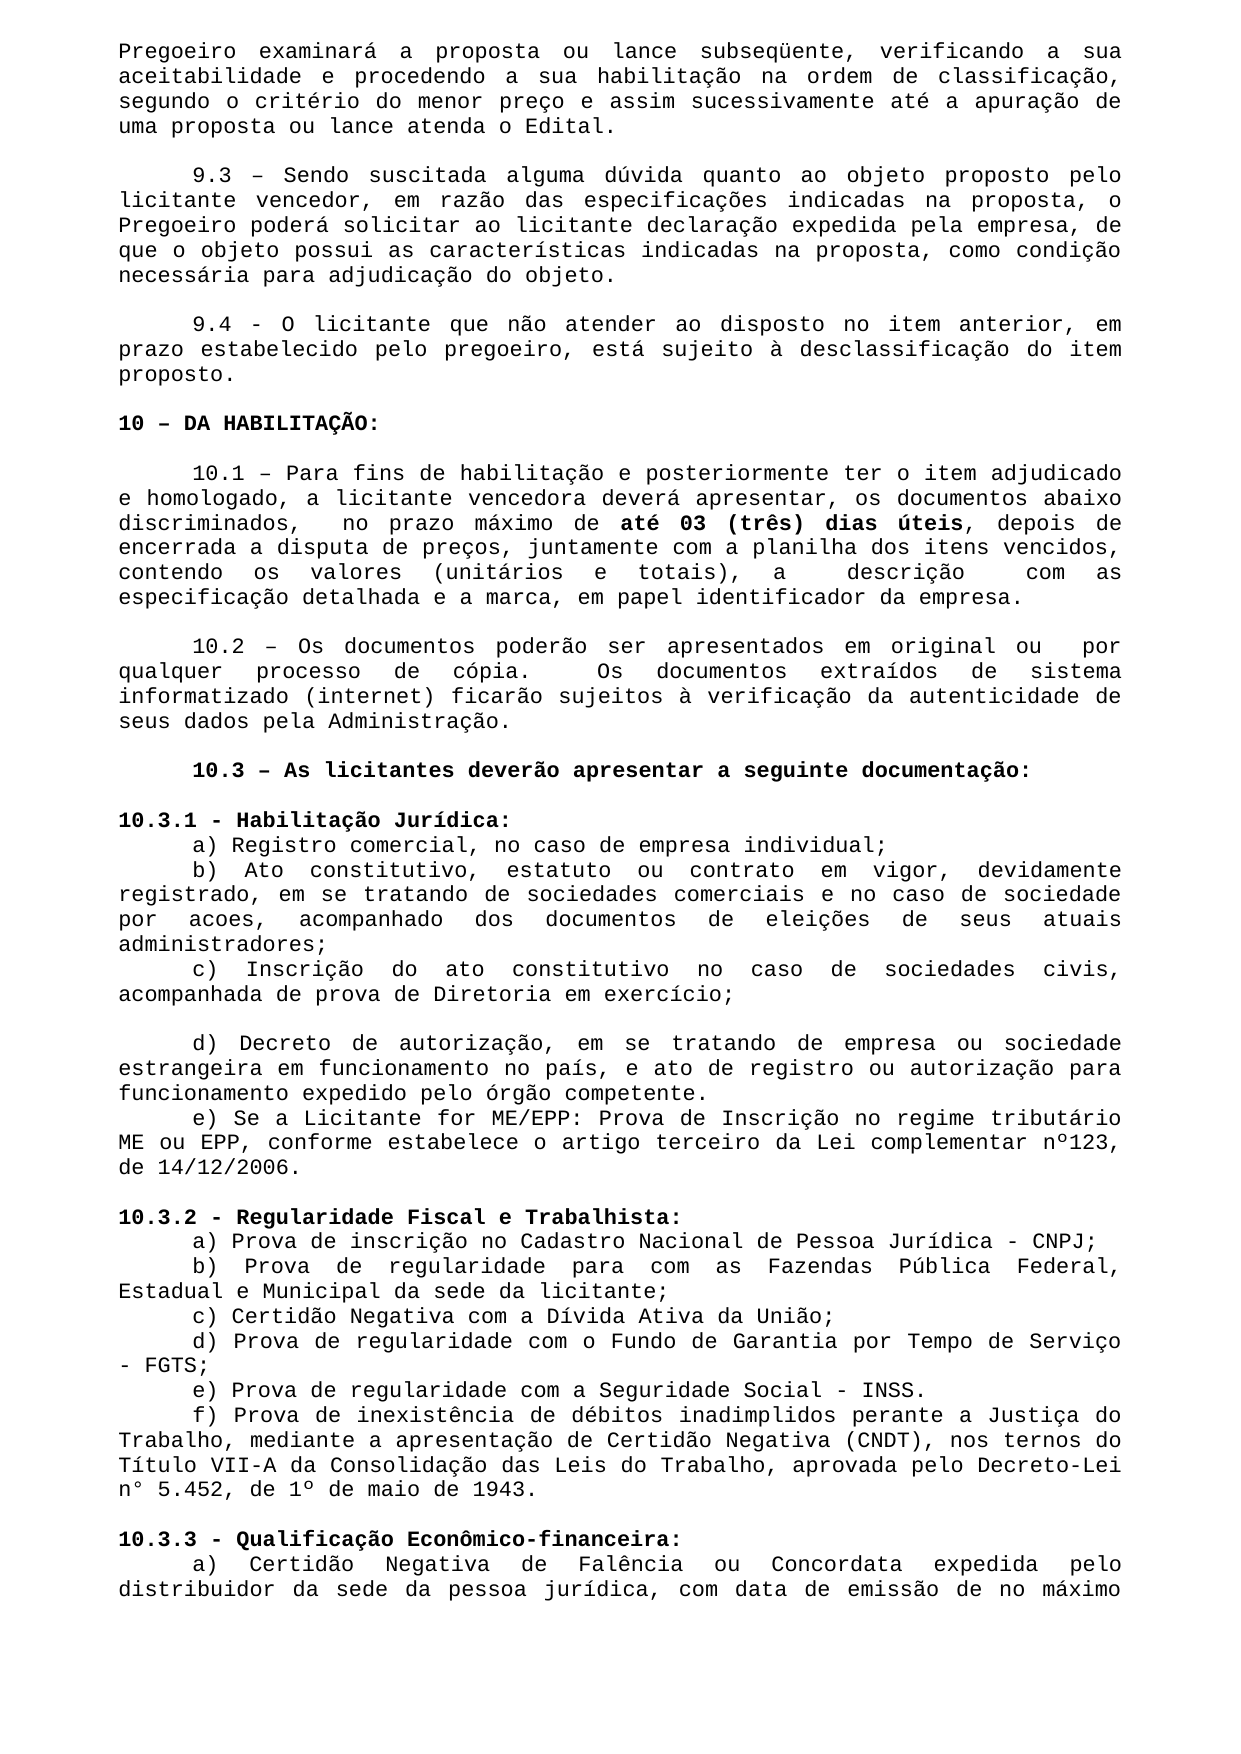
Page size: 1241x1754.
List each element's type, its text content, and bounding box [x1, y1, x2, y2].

text b) Prova de regularidade para com as Fazendas Pública Federal, Estadual e Municipal da sede da licitante; [118, 1255, 1122, 1305]
text f) Prova de inexistência de débitos inadimplidos perante a Justiça do Trabalho, mediante a apresentação de Certidão Negativa (CNDT), nos ternos do Título VII-A da Consolidação das Leis do Trabalho, aprovada pelo Decreto-Lei n° 5.452, de 1º de maio de 1943. [118, 1404, 1122, 1503]
text d) Decreto de autorização, em se tratando de empresa ou sociedade estrangeira em funcionamento no país, e ato de registro ou autorização para funcionamento expedido pelo órgão competente. [118, 1032, 1122, 1107]
text e) Se a Licitante for ME/EPP: Prova de Inscrição no regime tributário ME ou EPP, conforme estabelece o artigo terceiro da Lei complementar nº123, de 14/12/2006. [118, 1107, 1122, 1181]
text 10.3 – As licitantes deverão apresentar a seguinte documentação: [118, 759, 1122, 784]
text a) Prova de inscrição no Cadastro Nacional de Pessoa Jurídica - CNPJ; [118, 1231, 1122, 1255]
text a) Certidão Negativa de Falência ou Concordata expedida pelo distribuidor da sede da pessoa jurídica, com data de emissão de no máximo [118, 1553, 1122, 1602]
text 10.2 – Os documentos poderão ser apresentados em original ou por qualquer processo de cópia. Os documentos extraídos de sistema informatizado (internet) ficarão sujeitos à verificação da autenticidade de seus dados pela Administração. [118, 636, 1122, 735]
text a) Registro comercial, no caso de empresa individual; [118, 834, 1122, 859]
text 10.1 – Para fins de habilitação e posteriormente ter o item adjudicado e homologado, a licitante vencedora deverá apresentar, os documentos abaixo discriminados, no prazo máximo de até 03 (três) dias úteis, depois de encerrada a disputa de preços, juntamente com a planilha dos itens vencidos, contendo os valores (unitários e totais), a descrição com as especificação detalhada e a marca, em papel identificador da empresa. [118, 462, 1122, 611]
text Pregoeiro examinará a proposta ou lance subseqüente, verificando a sua aceitabilidade e procedendo a sua habilitação na ordem de classificação, segundo o critério do menor preço e assim sucessivamente até a apuração de uma proposta ou lance atenda o Edital. [118, 41, 1122, 140]
text d) Prova de regularidade com o Fundo de Garantia por Tempo de Serviço - FGTS; [118, 1330, 1122, 1379]
text 10.3.1 - Habilitação Jurídica: [118, 809, 1122, 834]
text c) Inscrição do ato constitutivo no caso de sociedades civis, acompanhada de prova de Diretoria em exercício; [118, 958, 1122, 1007]
text 10 – DA HABILITAÇÃO: [118, 412, 1122, 437]
text e) Prova de regularidade com a Seguridade Social - INSS. [118, 1379, 1122, 1404]
text 9.3 – Sendo suscitada alguma dúvida quanto ao objeto proposto pelo licitante vencedor, em razão das especificações indicadas na proposta, o Pregoeiro poderá solicitar ao licitante declaração expedida pela empresa, de que o objeto possui as características indicadas na proposta, como condição necessária para adjudicação do objeto. [118, 164, 1122, 288]
text 10.3.2 - Regularidade Fiscal e Trabalhista: [118, 1206, 1122, 1231]
text c) Certidão Negativa com a Dívida Ativa da União; [118, 1305, 1122, 1330]
text 10.3.3 - Qualificação Econômico-financeira: [118, 1528, 1122, 1553]
text b) Ato constitutivo, estatuto ou contrato em vigor, devidamente registrado, em se tratando de sociedades comerciais e no caso de sociedade por acoes, acompanhado dos documentos de eleições de seus atuais administradores; [118, 859, 1122, 958]
text 9.4 - O licitante que não atender ao disposto no item anterior, em prazo estabelecido pelo pregoeiro, está sujeito à desclassificação do item proposto. [118, 313, 1122, 388]
